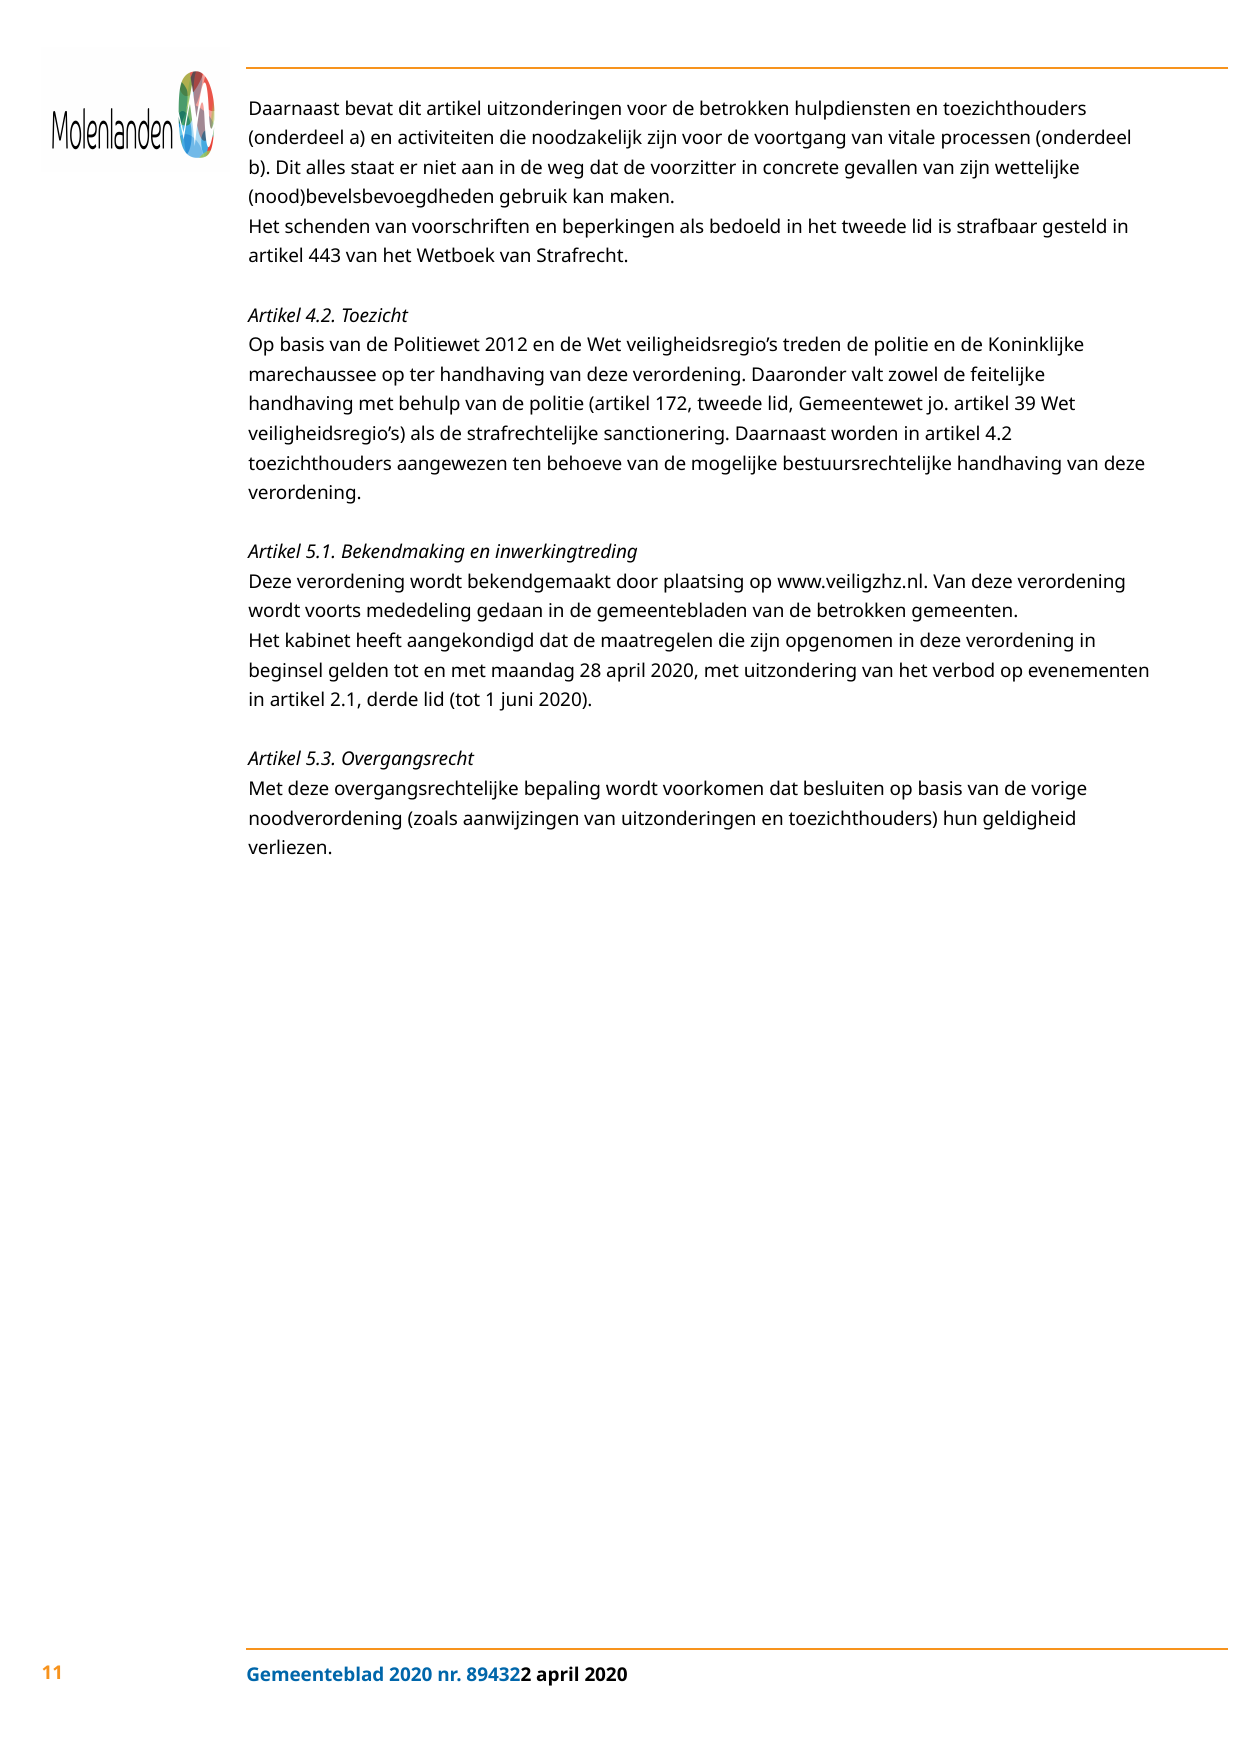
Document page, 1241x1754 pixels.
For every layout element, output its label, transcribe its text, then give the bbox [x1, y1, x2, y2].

text Op basis van de Politiewet 2012 en de Wet veiligheidsregio’s treden de politie en de Koninklijke marechaussee op ter handhaving van deze verordening. Daaronder valt zowel de feitelijke handhaving met behulp van de politie (artikel 172, tweede lid, Gemeentewet jo. artikel 39 Wet veiligheidsregio’s) als de strafrechtelijke sanctionering. Daarnaast worden in artikel 4.2 toezichthouders aangewezen ten behoeve van de mogelijke bestuursrechtelijke handhaving van deze verordening. [248, 331, 1152, 505]
text Het schenden van voorschriften en beperkingen als bedoeld in het tweede lid is strafbaar gesteld in artikel 443 van het Wetboek van Strafrecht. [248, 213, 1152, 268]
text Het kabinet heeft aangekondigd dat de maatregelen die zijn opgenomen in deze verordening in beginsel gelden tot en met maandag 28 april 2020, met uitzondering van het verbod op evenementen in artikel 2.1, derde lid (tot 1 juni 2020). [248, 627, 1152, 712]
text Deze verordening wordt bekendgemaakt door plaatsing op www.veiligzhz.nl. Van deze verordening wordt voorts mededeling gedaan in de gemeentebladen van de betrokken gemeenten. [248, 568, 1152, 623]
text Daarnaast bevat dit artikel uitzonderingen voor de betrokken hulpdiensten en toezichthouders (onderdeel a) en activiteiten die noodzakelijk zijn voor de voortgang van vitale processen (onderdeel b). Dit alles staat er niet aan in de weg dat de voorzitter in concrete gevallen van zijn wettelijke (nood)bevelsbevoegdheden gebruik kan maken. [248, 95, 1152, 209]
text Artikel 4.2. Toezicht [248, 302, 1152, 328]
picture [41, 47, 231, 172]
text Artikel 5.1. Bekendmaking en inwerkingtreding [248, 538, 1152, 564]
text Artikel 5.3. Overgangsrecht [248, 746, 1152, 771]
text Met deze overgangsrechtelijke bepaling wordt voorkomen dat besluiten op basis van de vorige noodverordening (zoals aanwijzingen van uitzonderingen en toezichthouders) hun geldigheid verliezen. [248, 775, 1152, 860]
